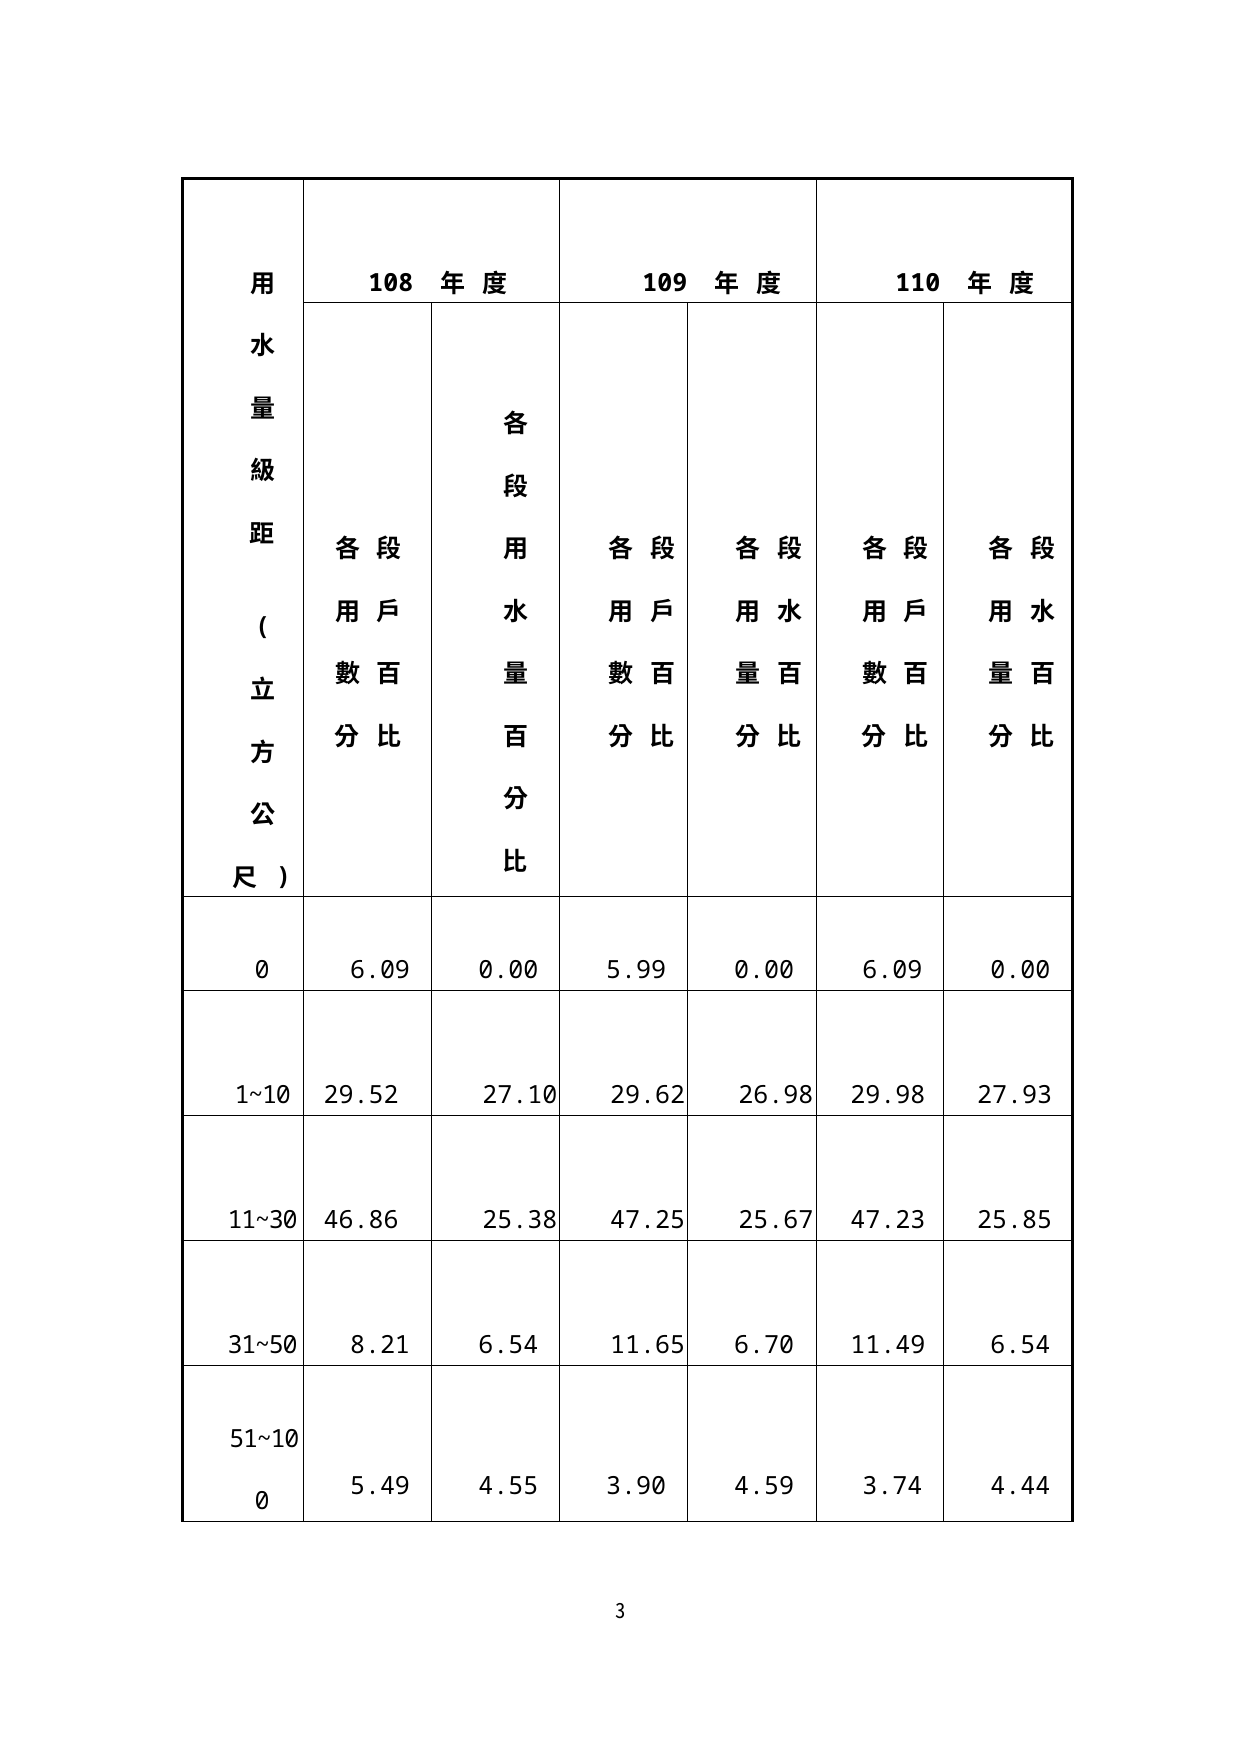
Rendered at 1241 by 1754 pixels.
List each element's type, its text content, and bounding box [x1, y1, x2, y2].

table_cell 6.54 [944, 1241, 1071, 1365]
table_cell 27.10 [432, 991, 559, 1115]
table_cell 29.62 [560, 991, 687, 1115]
table_cell 各段用戶數百分比 [560, 303, 687, 896]
table_header 110年度 [817, 180, 1071, 302]
table_cell 6.70 [688, 1241, 816, 1365]
table_header 108年度 [304, 180, 559, 302]
table_cell 29.98 [817, 991, 943, 1115]
table_cell 26.98 [688, 991, 816, 1115]
table_cell 4.44 [944, 1366, 1071, 1521]
table_cell 1~10 [184, 991, 303, 1115]
table_cell 31~50 [184, 1241, 303, 1365]
table_cell 11.49 [817, 1241, 943, 1365]
table_cell 25.38 [432, 1116, 559, 1240]
table_cell 0.00 [944, 897, 1071, 990]
table_cell 6.09 [304, 897, 431, 990]
table_cell 47.25 [560, 1116, 687, 1240]
table_cell 4.55 [432, 1366, 559, 1521]
table_cell 4.59 [688, 1366, 816, 1521]
table_cell 25.85 [944, 1116, 1071, 1240]
table_cell 0 [184, 897, 303, 990]
table_cell 29.52 [304, 991, 431, 1115]
table_cell 25.67 [688, 1116, 816, 1240]
table_cell 5.99 [560, 897, 687, 990]
table_cell 各段用水量百分比 [432, 303, 559, 896]
table_cell 51~100 [184, 1366, 303, 1521]
table_cell 6.54 [432, 1241, 559, 1365]
table_cell 27.93 [944, 991, 1071, 1115]
table_cell 11.65 [560, 1241, 687, 1365]
table_cell 0.00 [688, 897, 816, 990]
table_cell 各段用戶數百分比 [304, 303, 431, 896]
table_cell 46.86 [304, 1116, 431, 1240]
table_cell 各段用戶數百分比 [817, 303, 943, 896]
table_cell 各段用水量百分比 [688, 303, 816, 896]
table_header 用水量級距 (立方公尺) [184, 180, 303, 896]
table_cell 5.49 [304, 1366, 431, 1521]
table_cell 0.00 [432, 897, 559, 990]
table_cell 47.23 [817, 1116, 943, 1240]
table_header 109年度 [560, 180, 816, 302]
table_cell 3.90 [560, 1366, 687, 1521]
table_cell 各段用水量百分比 [944, 303, 1071, 896]
table_cell 6.09 [817, 897, 943, 990]
table_cell 11~30 [184, 1116, 303, 1240]
table_cell 3.74 [817, 1366, 943, 1521]
table_cell 8.21 [304, 1241, 431, 1365]
